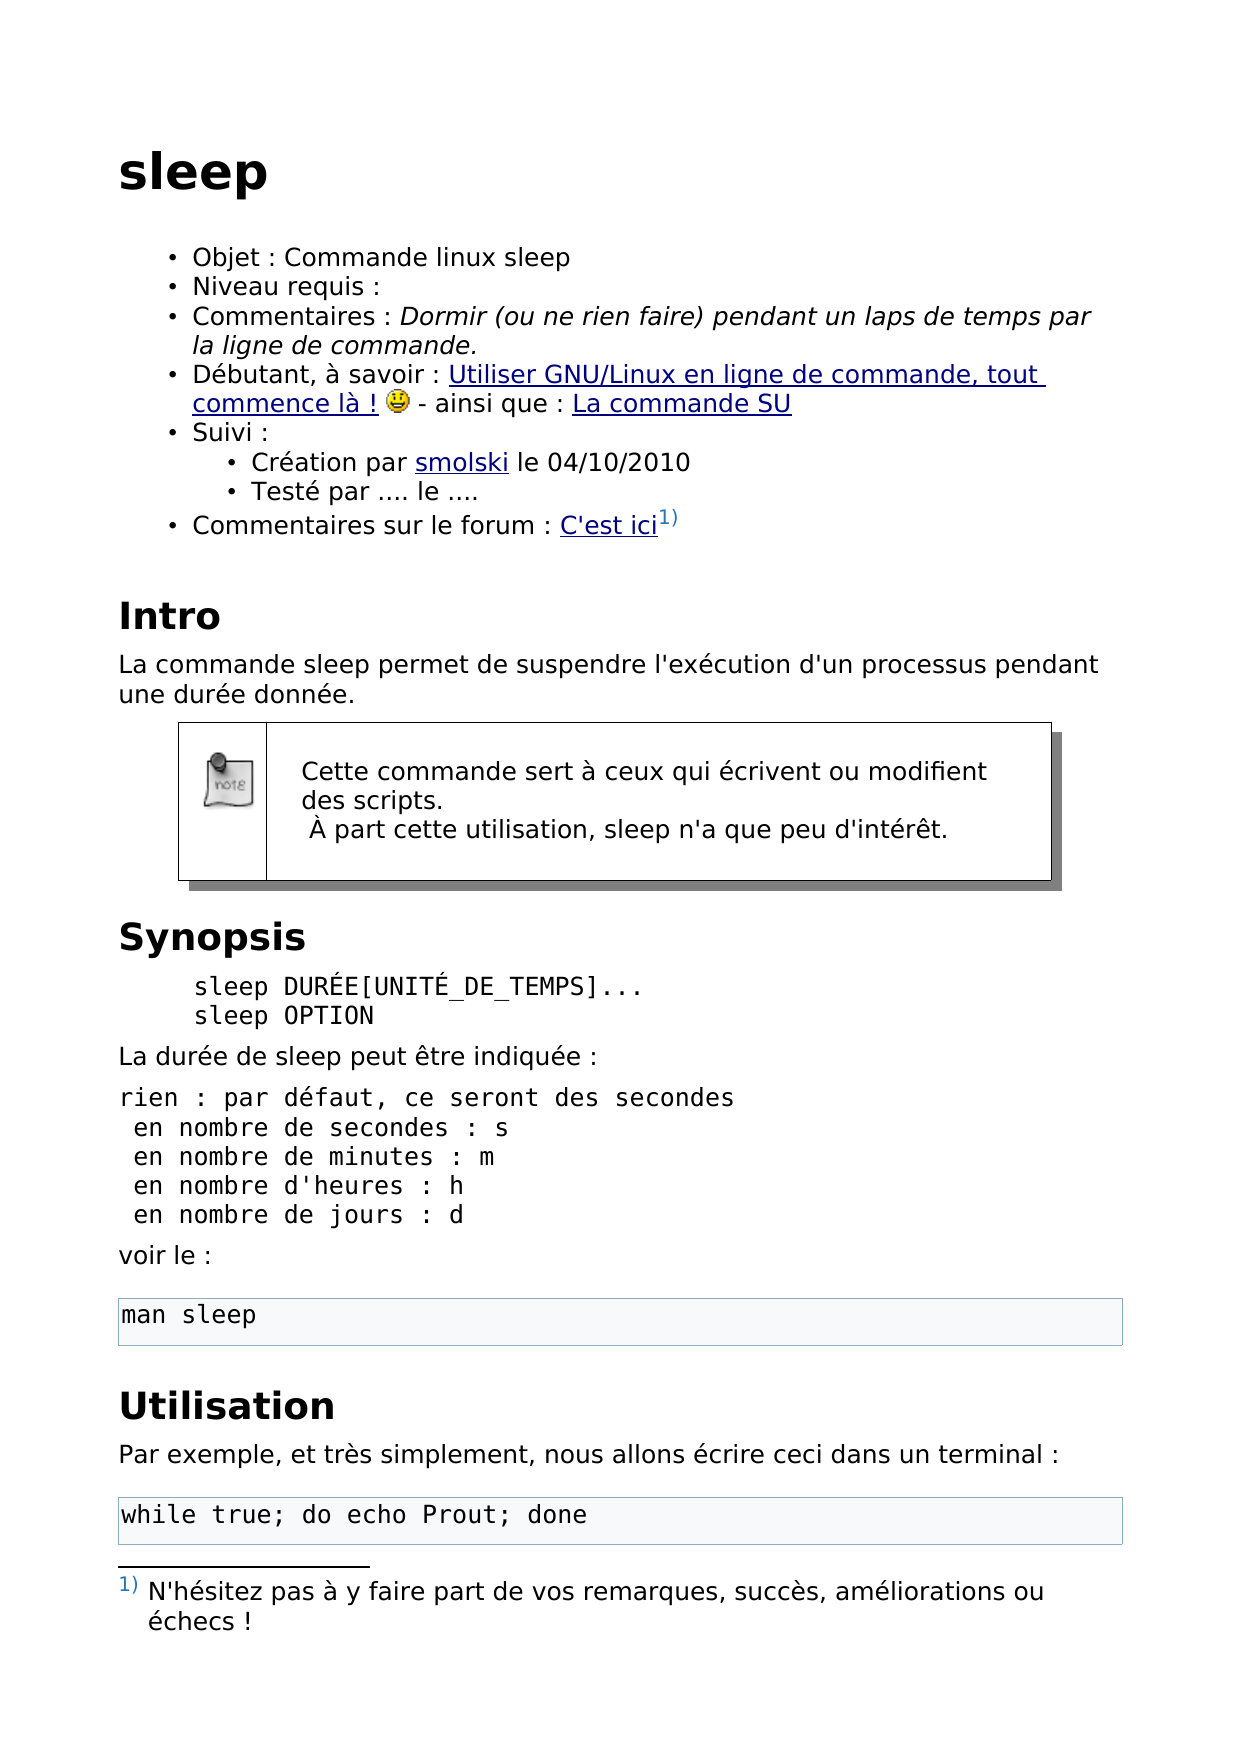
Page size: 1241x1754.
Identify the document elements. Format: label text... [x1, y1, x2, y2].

list Niveau requis : [177, 272, 1122, 302]
list Création par smolski le 04/10/2010 [236, 448, 1122, 477]
table_header man sleep [119, 1299, 1122, 1344]
text sleep DURÉE[UNITÉ_DE_TEMPS]... sleep OPTION [118, 972, 1122, 1030]
subtitle Synopsis [118, 916, 1122, 959]
list N'hésitez pas à y faire part de vos remarques, succès, améliorations ou échecs ! [118, 1573, 1122, 1636]
text rien : par défaut, ce seront des secondes en nombre de secondes : s en nombre de minutes : m en nombre d'heures : h en nombre de jours : d [118, 1084, 1122, 1229]
list Testé par .... le .... [236, 477, 1122, 506]
subtitle Utilisation [118, 1384, 1122, 1428]
list Débutant, à savoir : Utiliser GNU/Linux en ligne de commande, tout commence là ! - ainsi que : La commande SU [177, 360, 1122, 418]
subtitle Intro [118, 594, 1122, 638]
list Commentaires : Dormir (ou ne rien faire) pendant un laps de temps par la ligne de commande. [177, 302, 1122, 360]
table_header [179, 723, 266, 880]
picture [386, 389, 410, 413]
list Objet : Commande linux sleep [177, 243, 1122, 272]
table_header while true; do echo Prout; done [119, 1498, 1122, 1544]
subtitle sleep [118, 143, 1122, 201]
picture [190, 745, 266, 821]
text voir le : [118, 1241, 1122, 1270]
text La durée de sleep peut être indiquée : [118, 1042, 1122, 1071]
list Suivi : [177, 418, 1122, 448]
list Commentaires sur le forum : C'est ici [177, 506, 1122, 540]
text La commande sleep permet de suspendre l'exécution d'un processus pendant une durée donnée. [118, 651, 1122, 709]
table_header Cette commande sert à ceux qui écrivent ou modifient des scripts. À part cette utilisation, sleep n'a que peu d'intérêt. [267, 723, 1051, 880]
text Par exemple, et très simplement, nous allons écrire ceci dans un terminal : [118, 1441, 1122, 1470]
